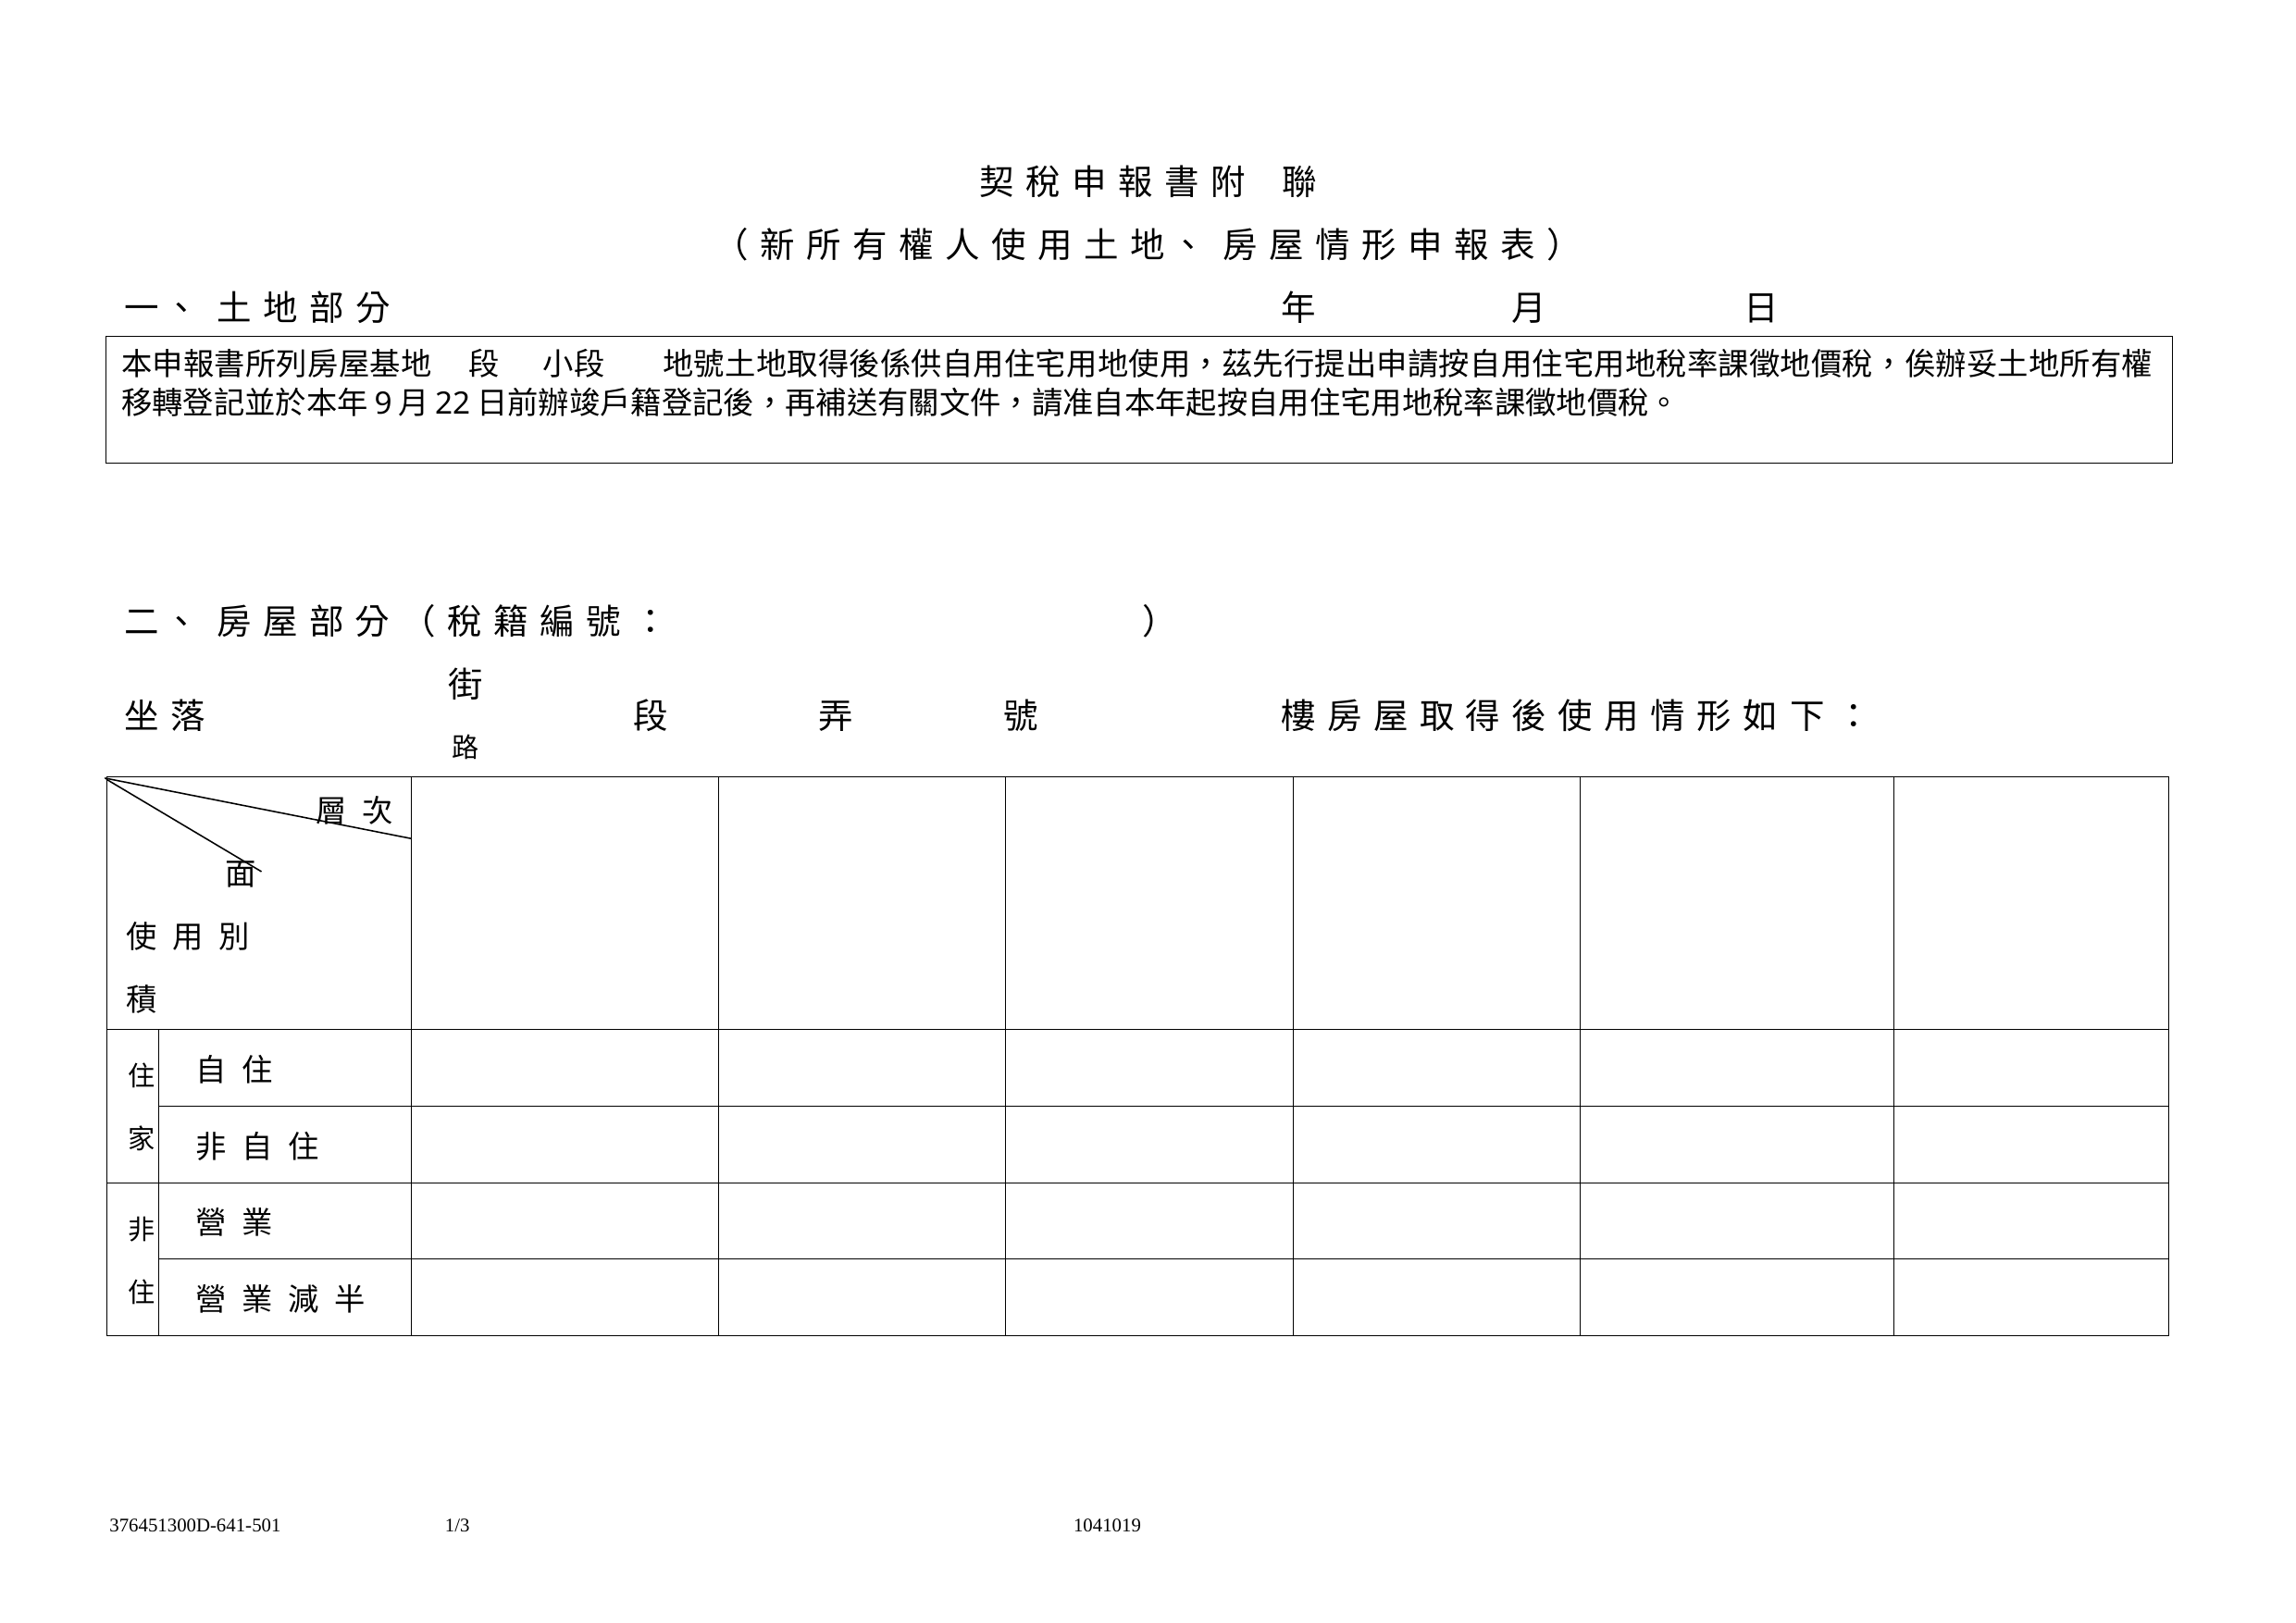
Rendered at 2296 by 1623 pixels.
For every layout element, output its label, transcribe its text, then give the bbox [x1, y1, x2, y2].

table_header [486, 651, 614, 776]
text 本申報書所列房屋基地 段 小段 地號土地取得後係供自用住宅用地使用，茲先行提出申請按自用住宅用地稅率課徵地價稅，俟辦妥土地所有權移轉登記並於本年9月22日前辦竣戶籍登記後，再補送有關文件，請准自本年起按自用住宅用地稅率課徵地價稅。 [121, 344, 2157, 422]
text 二、房屋部分（稅籍編號： ） [118, 588, 2178, 650]
table_cell [1581, 777, 1893, 1029]
table_header 樓房屋取得後使用情形如下： [1252, 651, 1744, 776]
table_header 號 [972, 651, 1028, 776]
table_cell [1744, 713, 2168, 776]
table_header 坐落 [107, 651, 273, 776]
table_cell [1894, 1030, 2168, 1106]
table_cell 層次 面 使用別 積 [107, 781, 411, 1029]
table_cell [1294, 1030, 1580, 1106]
table_header [1744, 651, 2168, 713]
table_header [273, 651, 418, 776]
table_cell [1894, 1107, 2168, 1182]
table_cell 營業減半 [159, 1259, 411, 1335]
table_header [1028, 651, 1252, 776]
table_header [680, 651, 798, 776]
table_cell [1006, 777, 1293, 1029]
table_header [1749, 708, 1756, 713]
table_cell [412, 1259, 718, 1335]
table_cell [1764, 713, 1771, 725]
table_header 段 [614, 651, 680, 776]
table_cell [719, 1107, 1005, 1182]
table_cell [1581, 1030, 1893, 1106]
table_cell 非住 [107, 1183, 158, 1335]
table_cell [1581, 1183, 1893, 1258]
table_cell [1006, 1259, 1293, 1335]
table_cell [1294, 1183, 1580, 1258]
table_cell 路 [419, 713, 485, 776]
table_cell 自住 [159, 1030, 411, 1106]
table_cell [1006, 1107, 1293, 1182]
table_header [1764, 705, 1771, 713]
table_header [854, 651, 972, 776]
table_header 街 [419, 651, 485, 713]
table_cell [1294, 1259, 1580, 1335]
table_cell 住家 [107, 1030, 158, 1182]
table_cell [412, 1030, 718, 1106]
table_cell [1894, 1183, 2168, 1258]
table_cell 非自住 [159, 1107, 411, 1182]
table_cell [1748, 713, 1756, 721]
text 一、土地部分 年 月 日 [118, 274, 2178, 337]
text （新所有權人使用土地、房屋情形申報表） [118, 211, 2178, 274]
table_cell [1894, 777, 2168, 1029]
text 契稅申報書附聯 [118, 148, 2178, 211]
table_cell [412, 777, 718, 1029]
table_cell [412, 1107, 718, 1182]
table_cell [1581, 1259, 1893, 1335]
table_cell [719, 1030, 1005, 1106]
table_cell 層次 面 使用別 積 [109, 777, 411, 837]
table_cell [719, 777, 1005, 1029]
table_cell [1006, 1030, 1293, 1106]
table_cell [1294, 1107, 1580, 1182]
table_cell [1006, 1183, 1293, 1258]
table_cell [412, 1183, 718, 1258]
table_cell [1581, 1107, 1893, 1182]
table_cell 營業 [159, 1183, 411, 1258]
table_cell [1294, 777, 1580, 1029]
table_cell [719, 1183, 1005, 1258]
table_cell [1894, 1259, 2168, 1335]
table_header 弄 [798, 651, 854, 776]
table_cell [719, 1259, 1005, 1335]
